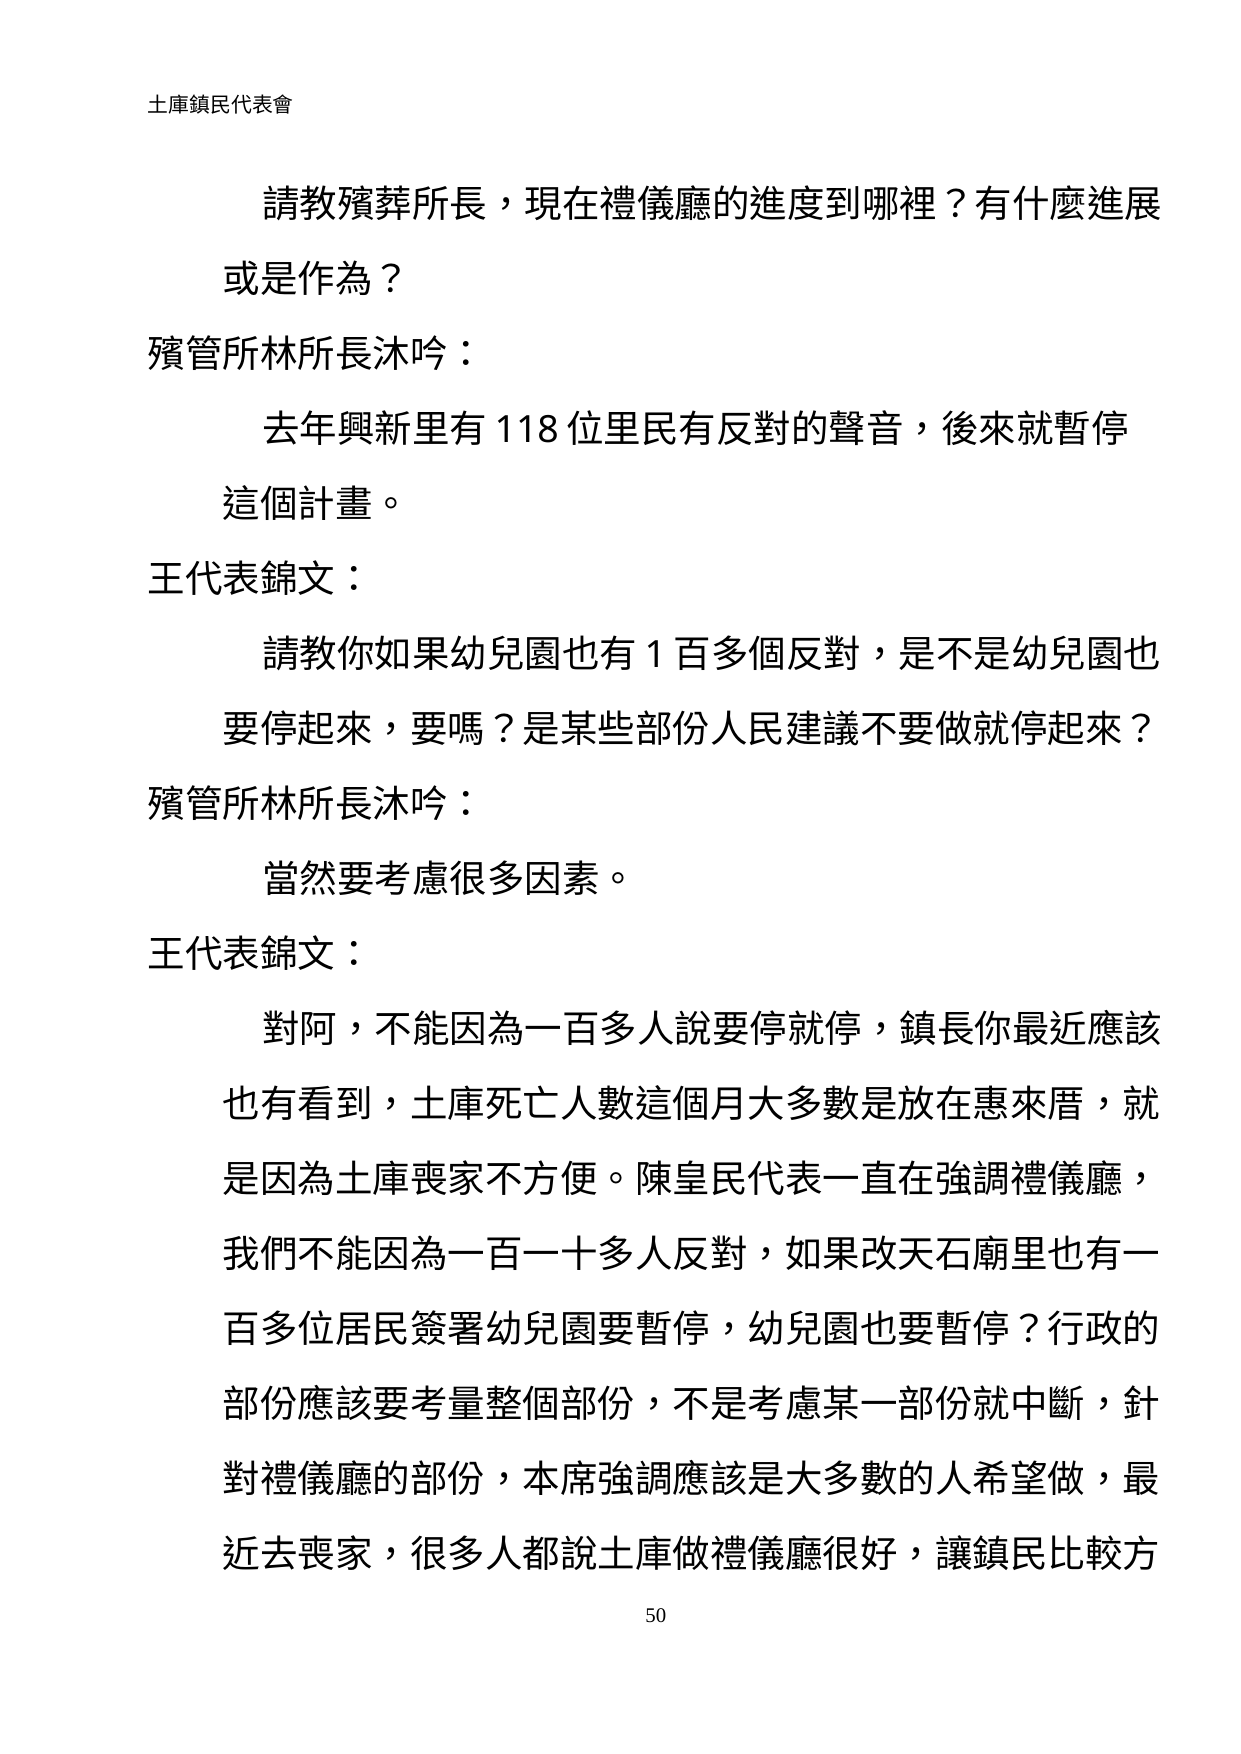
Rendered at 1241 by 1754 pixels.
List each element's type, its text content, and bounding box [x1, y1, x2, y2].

text 請教你如果幼兒園也有1百多個反對，是不是幼兒園也要停起來，要嗎？是某些部份人民建議不要做就停起來？ [223, 614, 1163, 764]
text 王代表錦文： [148, 539, 1163, 614]
text 去年興新里有118位里民有反對的聲音，後來就暫停這個計畫。 [223, 389, 1163, 539]
text 殯管所林所長沐吟： [148, 314, 1163, 389]
text 殯管所林所長沐吟： [148, 764, 1163, 839]
text 王代表錦文： [148, 914, 1163, 989]
text 請教殯葬所長，現在禮儀廳的進度到哪裡？有什麼進展或是作為？ [223, 164, 1163, 314]
text 對阿，不能因為一百多人說要停就停，鎮長你最近應該也有看到，土庫死亡人數這個月大多數是放在惠來厝，就是因為土庫喪家不方便。陳皇民代表一直在強調禮儀廳，我們不能因為一百一十多人反對，如果改天石廟里也有一百多位居民簽署幼兒園要暫停，幼兒園也要暫停？行政的部份應該要考量整個部份，不是考慮某一部份就中斷，針對禮儀廳的部份，本席強調應該是大多數的人希望做，最近去喪家，很多人都說土庫做禮儀廳很好，讓鎮民比較方 [223, 989, 1163, 1589]
text 當然要考慮很多因素。 [223, 839, 1163, 914]
